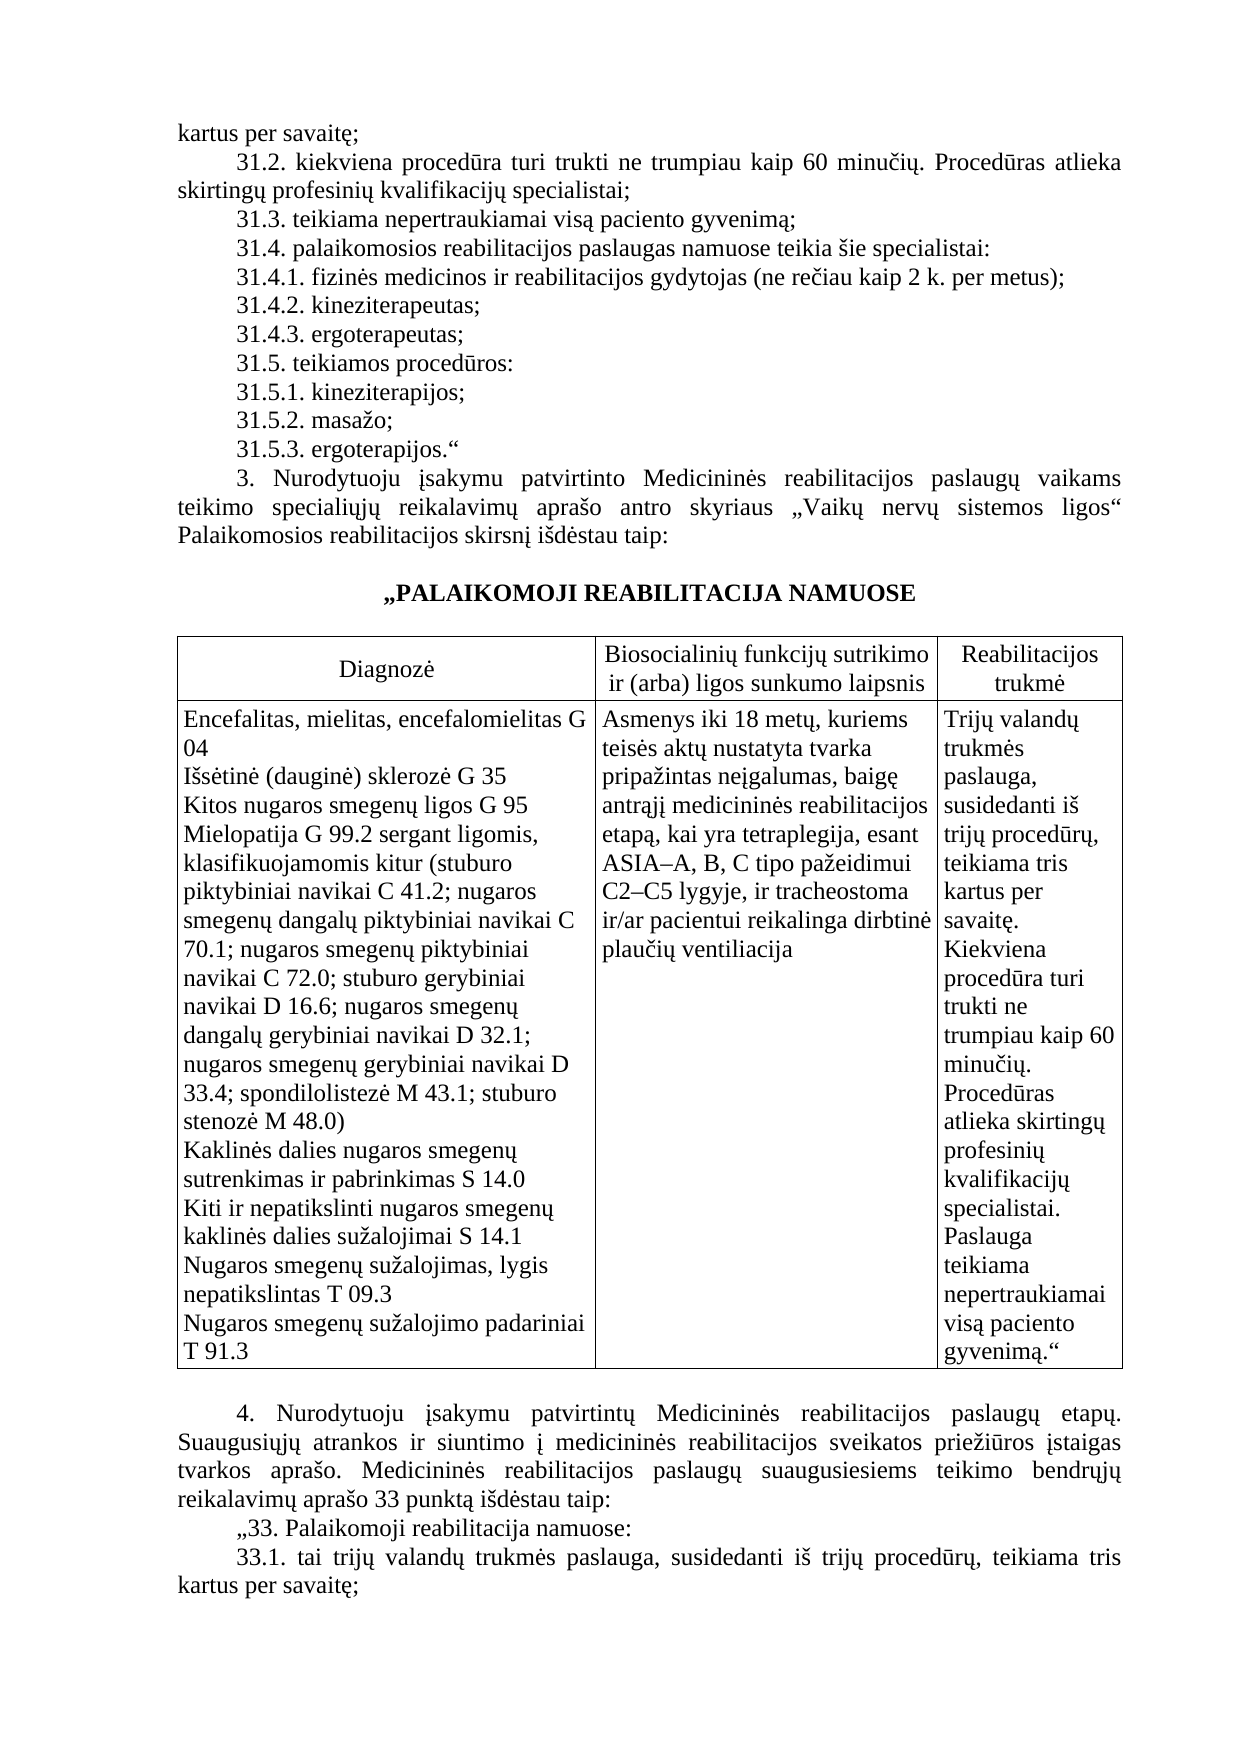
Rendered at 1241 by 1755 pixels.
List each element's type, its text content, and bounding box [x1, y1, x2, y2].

text 31.5. teikiamos procedūros: [177, 348, 1122, 377]
text 31.4.1. fizinės medicinos ir reabilitacijos gydytojas (ne rečiau kaip 2 k. per metus); [177, 262, 1122, 291]
text 31.3. teikiama nepertraukiamai visą paciento gyvenimą; [177, 204, 1122, 233]
table_header Diagnozė [178, 637, 595, 700]
text 31.4. palaikomosios reabilitacijos paslaugas namuose teikia šie specialistai: [177, 233, 1122, 262]
text 3. Nurodytuoju įsakymu patvirtinto Medicininės reabilitacijos paslaugų vaikams teikimo specialiųjų reikalavimų aprašo antro skyriaus „Vaikų nervų sistemos ligos“ Palaikomosios reabilitacijos skirsnį išdėstau taip: [177, 463, 1122, 549]
text 31.2. kiekviena procedūra turi trukti ne trumpiau kaip 60 minučių. Procedūras atlieka skirtingų profesinių kvalifikacijų specialistai; [177, 147, 1122, 204]
text 31.5.1. kineziterapijos; [177, 377, 1122, 406]
text 31.4.3. ergoterapeutas; [177, 319, 1122, 348]
text kartus per savaitę; [177, 118, 1122, 147]
table_header Biosocialinių funkcijų sutrikimo ir (arba) ligos sunkumo laipsnis [596, 637, 937, 700]
text „33. Palaikomoji reabilitacija namuose: [177, 1513, 1122, 1542]
text 31.5.3. ergoterapijos.“ [177, 434, 1122, 463]
text 4. Nurodytuoju įsakymu patvirtintų Medicininės reabilitacijos paslaugų etapų. Suaugusiųjų atrankos ir siuntimo į medicininės reabilitacijos sveikatos priežiūros įstaigas tvarkos aprašo. Medicininės reabilitacijos paslaugų suaugusiesiems teikimo bendrųjų reikalavimų aprašo 33 punktą išdėstau taip: [177, 1398, 1122, 1513]
table_cell Encefalitas, mielitas, encefalomielitas G 04 Išsėtinė (dauginė) sklerozė G 35 Kitos nugaros smegenų ligos G 95 Mielopatija G 99.2 sergant ligomis, klasifikuojamomis kitur (stuburo piktybiniai navikai C 41.2; nugaros smegenų dangalų piktybiniai navikai C 70.1; nugaros smegenų piktybiniai navikai C 72.0; stuburo gerybiniai navikai D 16.6; nugaros smegenų dangalų gerybiniai navikai D 32.1; nugaros smegenų gerybiniai navikai D 33.4; spondilolistezė M 43.1; stuburo stenozė M 48.0) Kaklinės dalies nugaros smegenų sutrenkimas ir pabrinkimas S 14.0 Kiti ir nepatikslinti nugaros smegenų kaklinės dalies sužalojimai S 14.1 Nugaros smegenų sužalojimas, lygis nepatikslintas T 09.3 Nugaros smegenų sužalojimo padariniai T 91.3 [178, 701, 595, 1368]
table_cell Trijų valandų trukmės paslauga, susidedanti iš trijų procedūrų, teikiama tris kartus per savaitę. Kiekviena procedūra turi trukti ne trumpiau kaip 60 minučių. Procedūras atlieka skirtingų profesinių kvalifikacijų specialistai. Paslauga teikiama nepertraukiamai visą paciento gyvenimą.“ [938, 701, 1122, 1368]
text 33.1. tai trijų valandų trukmės paslauga, susidedanti iš trijų procedūrų, teikiama tris kartus per savaitę; [177, 1542, 1122, 1599]
text 31.5.2. masažo; [177, 406, 1122, 434]
table_cell Asmenys iki 18 metų, kuriems teisės aktų nustatyta tvarka pripažintas neįgalumas, baigę antrąjį medicininės reabilitacijos etapą, kai yra tetraplegija, esant ASIA–A, B, C tipo pažeidimui C2–C5 lygyje, ir tracheostoma ir/ar pacientui reikalinga dirbtinė plaučių ventiliacija [596, 701, 937, 1368]
text 31.4.2. kineziterapeutas; [177, 291, 1122, 319]
table_header Reabilitacijos trukmė [938, 637, 1122, 700]
text „PALAIKOMOJI REABILITACIJA NAMUOSE [177, 578, 1122, 607]
